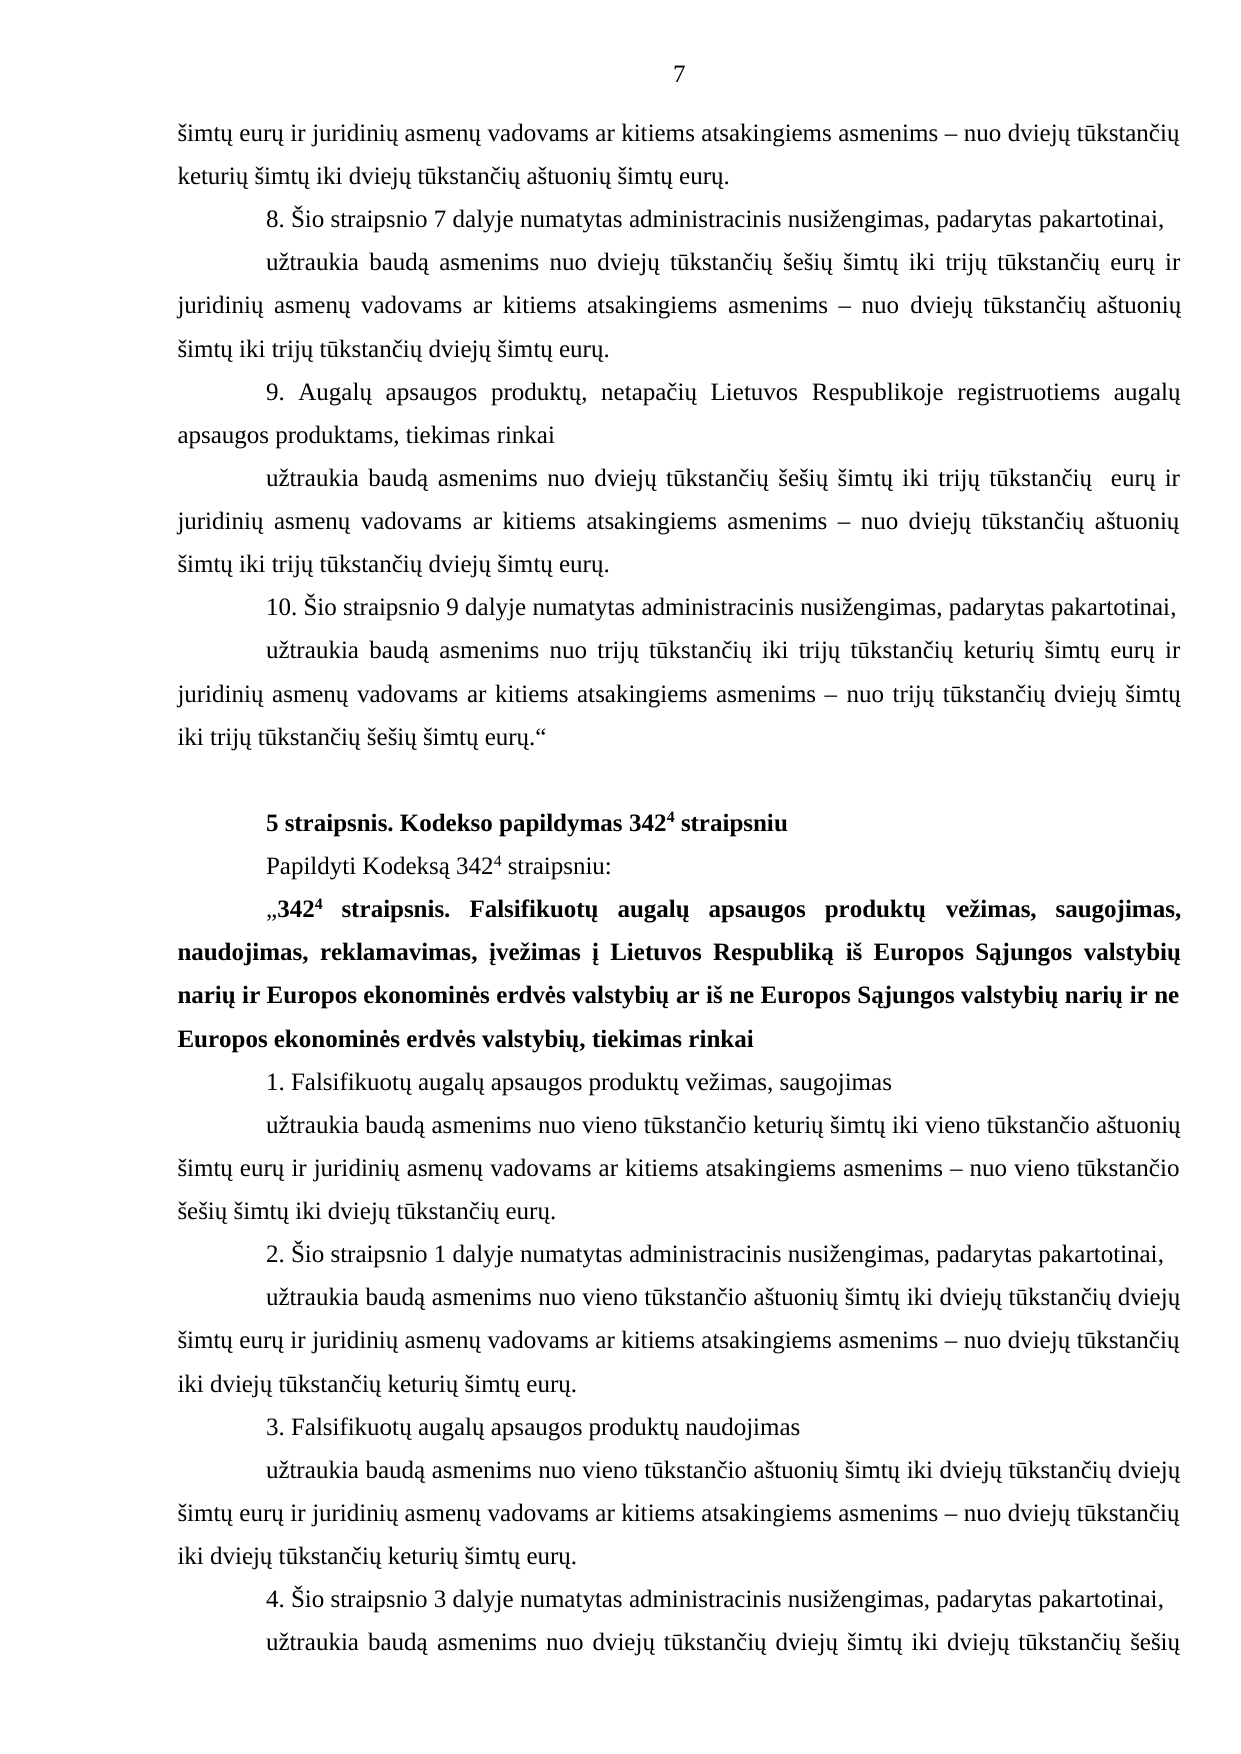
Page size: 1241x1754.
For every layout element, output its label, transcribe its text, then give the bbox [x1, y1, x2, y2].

text „3424 straipsnis. Falsifikuotų augalų apsaugos produktų vežimas, saugojimas, naudojimas, reklamavimas, įvežimas į Lietuvos Respubliką iš Europos Sąjungos valstybių narių ir Europos ekonominės erdvės valstybių ar iš ne Europos Sąjungos valstybių narių ir ne Europos ekonominės erdvės valstybių, tiekimas rinkai [177, 894, 1181, 1052]
text 5 straipsnis. Kodekso papildymas 3424 straipsniu [177, 808, 1181, 837]
text užtraukia baudą asmenims nuo vieno tūkstančio aštuonių šimtų iki dviejų tūkstančių dviejų šimtų eurų ir juridinių asmenų vadovams ar kitiems atsakingiems asmenims – nuo dviejų tūkstančių iki dviejų tūkstančių keturių šimtų eurų. [177, 1282, 1181, 1397]
text Papildyti Kodeksą 3424 straipsniu: [177, 851, 1181, 880]
text 2. Šio straipsnio 1 dalyje numatytas administracinis nusižengimas, padarytas pakartotinai, [266, 1239, 1181, 1268]
text 10. Šio straipsnio 9 dalyje numatytas administracinis nusižengimas, padarytas pakartotinai, [177, 592, 1181, 621]
text 8. Šio straipsnio 7 dalyje numatytas administracinis nusižengimas, padarytas pakartotinai, [177, 204, 1181, 233]
text užtraukia baudą asmenims nuo vieno tūkstančio aštuonių šimtų iki dviejų tūkstančių dviejų šimtų eurų ir juridinių asmenų vadovams ar kitiems atsakingiems asmenims – nuo dviejų tūkstančių iki dviejų tūkstančių keturių šimtų eurų. [177, 1455, 1181, 1570]
text užtraukia baudą asmenims nuo trijų tūkstančių iki trijų tūkstančių keturių šimtų eurų ir juridinių asmenų vadovams ar kitiems atsakingiems asmenims – nuo trijų tūkstančių dviejų šimtų iki trijų tūkstančių šešių šimtų eurų.“ [177, 636, 1181, 751]
list užtraukia baudą asmenims nuo dviejų tūkstančių dviejų šimtų iki dviejų tūkstančių šešių [177, 1627, 1181, 1656]
list šimtų eurų ir juridinių asmenų vadovams ar kitiems atsakingiems asmenims – nuo dviejų tūkstančių keturių šimtų iki dviejų tūkstančių aštuonių šimtų eurų. [177, 118, 1181, 190]
text užtraukia baudą asmenims nuo vieno tūkstančio keturių šimtų iki vieno tūkstančio aštuonių šimtų eurų ir juridinių asmenų vadovams ar kitiems atsakingiems asmenims – nuo vieno tūkstančio šešių šimtų iki dviejų tūkstančių eurų. [177, 1110, 1181, 1225]
text 9. Augalų apsaugos produktų, netapačių Lietuvos Respublikoje registruotiems augalų apsaugos produktams, tiekimas rinkai [177, 377, 1181, 449]
text 4. Šio straipsnio 3 dalyje numatytas administracinis nusižengimas, padarytas pakartotinai, [266, 1584, 1181, 1613]
list 1. Falsifikuotų augalų apsaugos produktų vežimas, saugojimas [266, 1067, 1181, 1096]
list užtraukia baudą asmenims nuo dviejų tūkstančių šešių šimtų iki trijų tūkstančių eurų ir juridinių asmenų vadovams ar kitiems atsakingiems asmenims – nuo dviejų tūkstančių aštuonių šimtų iki trijų tūkstančių dviejų šimtų eurų. [177, 247, 1181, 362]
list 3. Falsifikuotų augalų apsaugos produktų naudojimas [266, 1412, 1181, 1441]
list užtraukia baudą asmenims nuo dviejų tūkstančių šešių šimtų iki trijų tūkstančių eurų ir juridinių asmenų vadovams ar kitiems atsakingiems asmenims – nuo dviejų tūkstančių aštuonių šimtų iki trijų tūkstančių dviejų šimtų eurų. [177, 463, 1181, 578]
